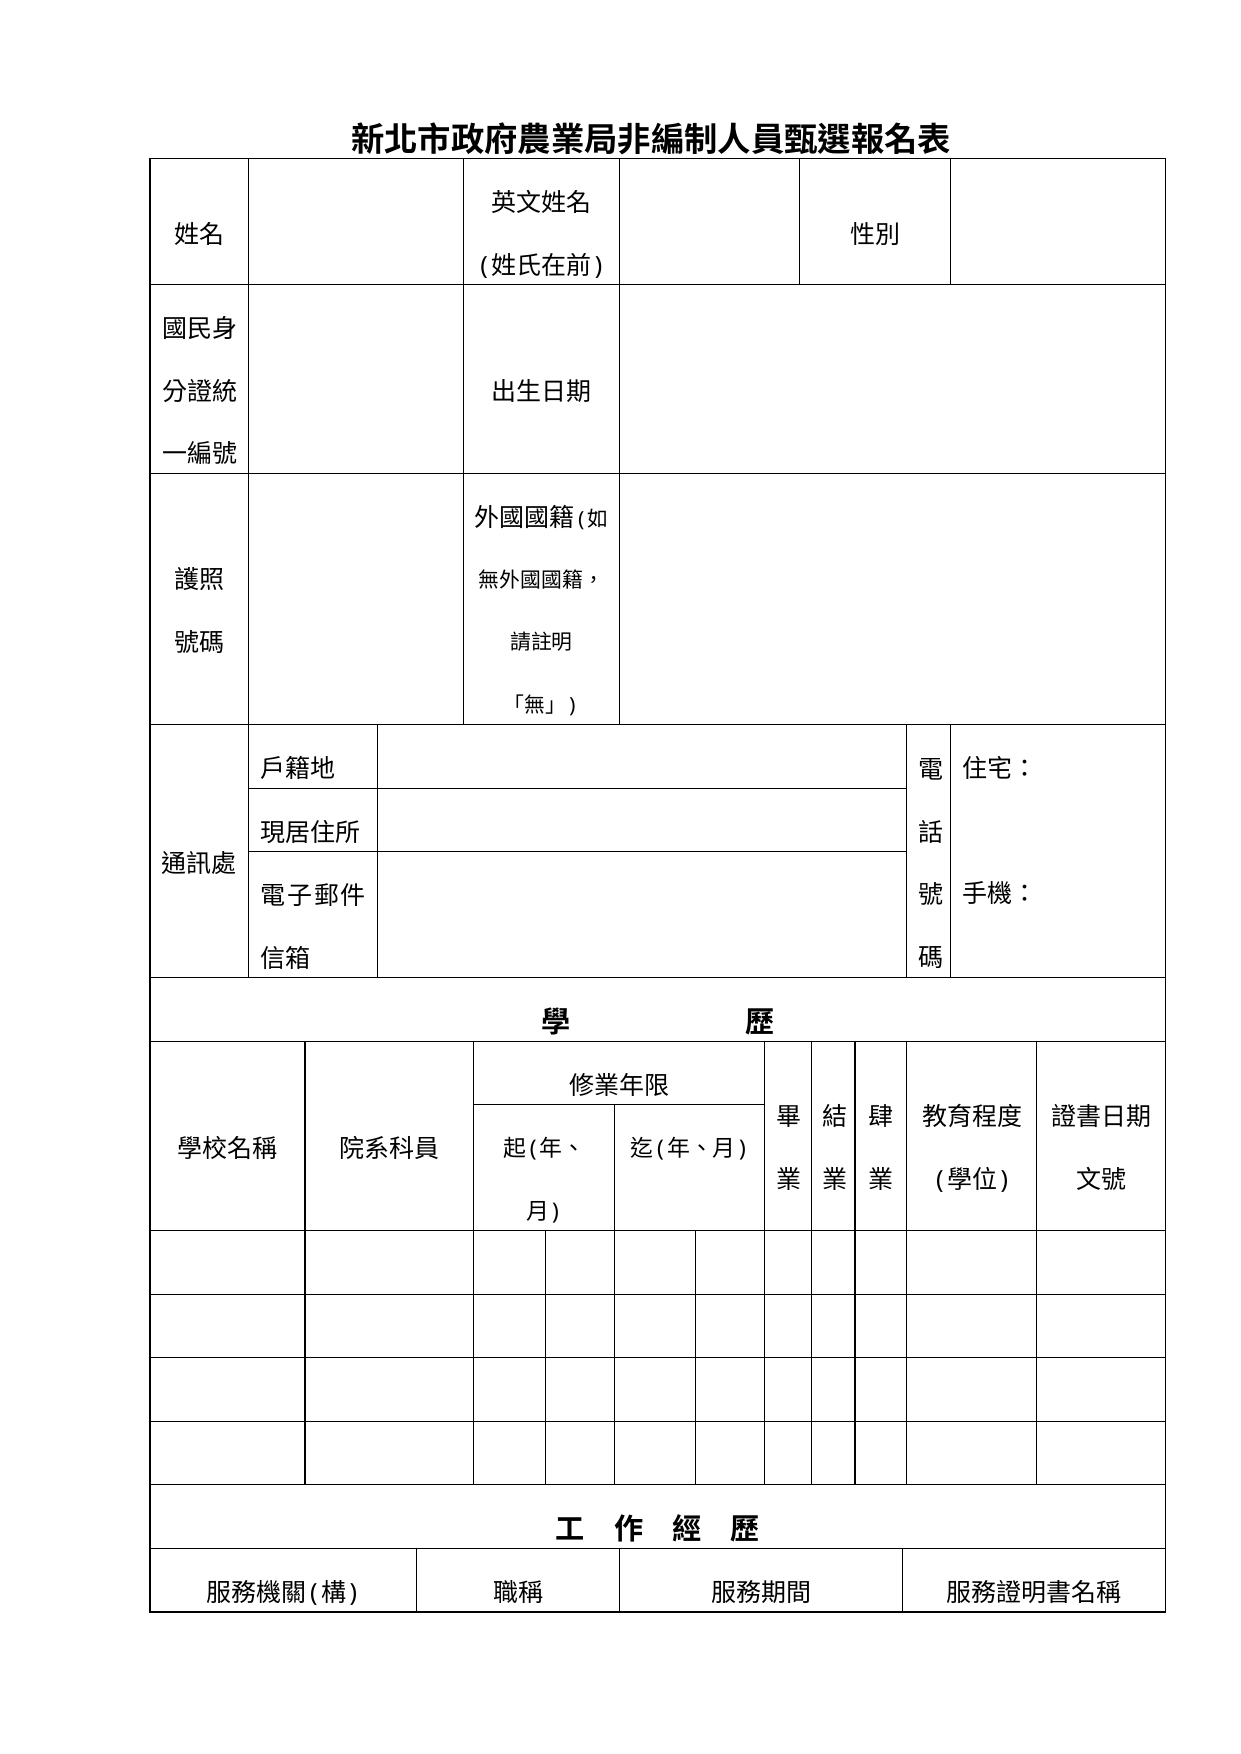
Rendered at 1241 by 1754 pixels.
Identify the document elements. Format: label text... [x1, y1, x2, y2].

table_cell 通訊處 [151, 725, 248, 977]
table_cell [620, 285, 1165, 473]
table_cell [474, 1358, 545, 1421]
table_cell 學 歷 [151, 978, 1165, 1041]
table_cell [151, 1295, 304, 1357]
table_cell [249, 474, 463, 724]
table_cell [812, 1358, 854, 1421]
table_cell 院系科員 [306, 1042, 473, 1230]
table_cell [907, 1422, 1036, 1484]
table_cell [812, 1422, 854, 1484]
table_cell [696, 1231, 764, 1294]
table_header [620, 159, 799, 284]
table_header 性別 [800, 159, 950, 284]
table_cell [1037, 1295, 1165, 1357]
table_cell [615, 1231, 695, 1294]
table_cell 服務期間 [620, 1549, 902, 1611]
table_cell [765, 1358, 811, 1421]
table_cell [378, 852, 906, 977]
table_cell [306, 1231, 473, 1294]
table_cell 迄(年、月) [615, 1105, 764, 1230]
table_cell [378, 789, 906, 851]
table_cell [306, 1422, 473, 1484]
table_cell 工 作 經 歷 [151, 1485, 1165, 1548]
table_cell 住宅： 手機： [951, 725, 1165, 977]
table_cell 外國國籍(如無外國國籍，請註明「無」) [464, 474, 619, 724]
table_cell [907, 1295, 1036, 1357]
table_cell [856, 1358, 906, 1421]
table_cell 畢業 [765, 1042, 811, 1230]
table_cell [546, 1422, 614, 1484]
table_cell [151, 1231, 304, 1294]
table_cell 現居住所 [249, 789, 377, 851]
table_cell 電話號碼 [907, 725, 950, 977]
table_cell [812, 1295, 854, 1357]
table_header 英文姓名 (姓氏在前) [464, 159, 619, 284]
table_cell [620, 474, 1165, 724]
table_cell [856, 1231, 906, 1294]
table_header [951, 159, 1165, 284]
table_cell [1037, 1358, 1165, 1421]
table_cell [615, 1295, 695, 1357]
table_cell [546, 1231, 614, 1294]
table_cell [696, 1358, 764, 1421]
table_cell 國民身分證統一編號 [151, 285, 248, 473]
table_cell 護照 號碼 [151, 474, 248, 724]
table_cell [696, 1422, 764, 1484]
table_cell [249, 285, 463, 473]
table_cell 起(年、月) [474, 1105, 614, 1230]
table_cell [907, 1358, 1036, 1421]
table_cell [1037, 1422, 1165, 1484]
table_cell 服務機關(構) [151, 1549, 416, 1611]
table_cell [474, 1231, 545, 1294]
table_cell 證書日期文號 [1037, 1042, 1165, 1230]
table_cell [856, 1422, 906, 1484]
table_cell [1037, 1231, 1165, 1294]
table_cell [615, 1422, 695, 1484]
table_cell 出生日期 [464, 285, 619, 473]
table_cell [306, 1358, 473, 1421]
table_cell [856, 1295, 906, 1357]
table_cell 結 業 [812, 1042, 854, 1230]
table_cell [765, 1231, 811, 1294]
table_cell [765, 1422, 811, 1484]
table_cell [615, 1358, 695, 1421]
table_cell 肆業 [856, 1042, 906, 1230]
table_cell [474, 1295, 545, 1357]
text 新北市政府農業局非編制人員甄選報名表 [150, 96, 1152, 158]
table_cell 職稱 [417, 1549, 619, 1611]
table_cell [812, 1231, 854, 1294]
table_cell [306, 1295, 473, 1357]
table_cell 服務證明書名稱 [903, 1549, 1165, 1611]
table_cell [907, 1231, 1036, 1294]
table_header 姓名 [151, 159, 248, 284]
table_cell [474, 1422, 545, 1484]
table_cell [378, 725, 906, 787]
table_cell [765, 1295, 811, 1357]
table_header [249, 159, 463, 284]
table_cell [151, 1358, 304, 1421]
table_cell [696, 1295, 764, 1357]
table_cell 修業年限 [474, 1042, 764, 1104]
table_cell 學校名稱 [151, 1042, 304, 1230]
table_cell [151, 1422, 304, 1484]
table_cell [546, 1295, 614, 1357]
table_cell 教育程度(學位) [907, 1042, 1036, 1230]
table_cell [546, 1358, 614, 1421]
table_cell 戶籍地 [249, 725, 377, 787]
table_cell 電子郵件信箱 [249, 852, 377, 977]
